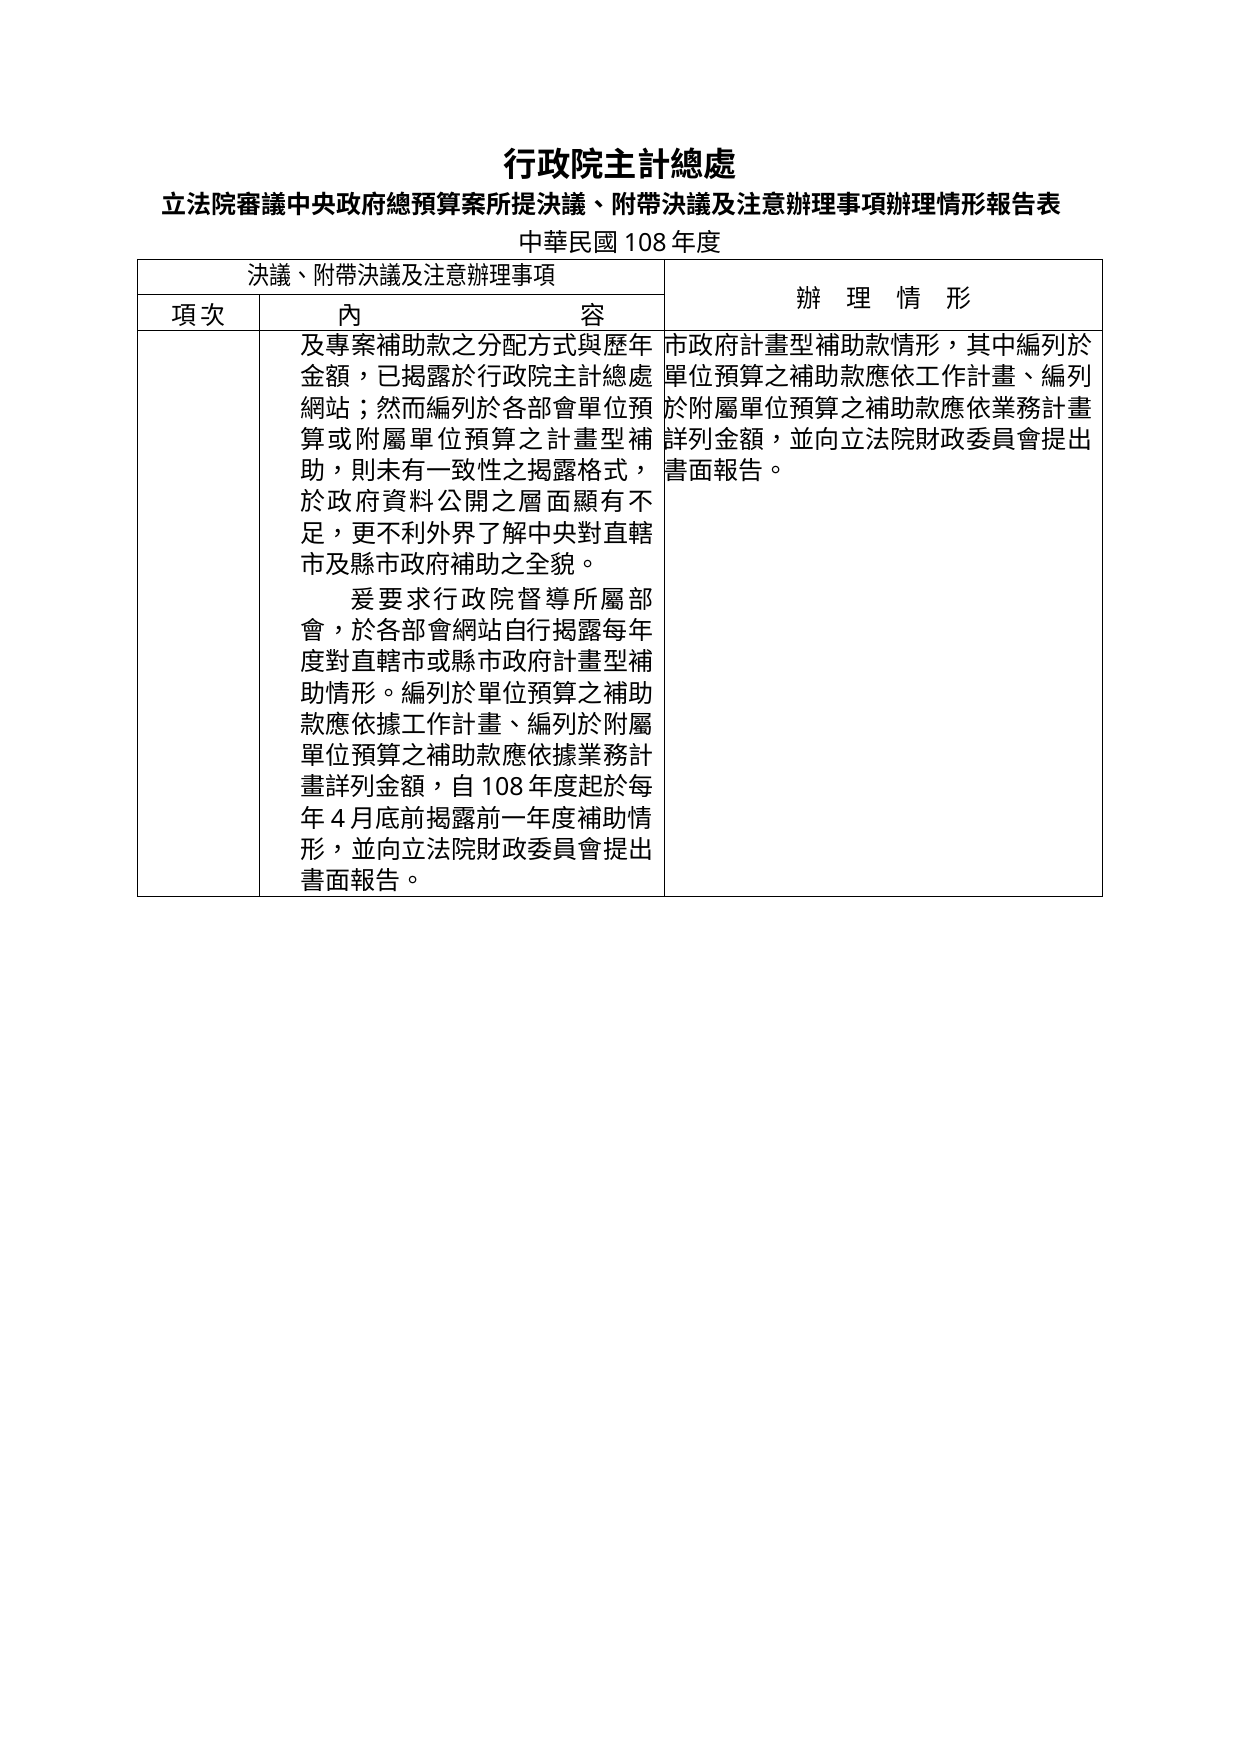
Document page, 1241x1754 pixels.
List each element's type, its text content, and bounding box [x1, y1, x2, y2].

table_cell 辦理情形 [665, 260, 1102, 329]
table_cell 項次 [138, 295, 259, 329]
table_cell 決議、附帶決議及注意辦理事項 [138, 260, 664, 294]
table_cell 及專案補助款之分配方式與歷年金額，已揭露於行政院主計總處網站；然而編列於各部會單位預算或附屬單位預算之計畫型補助，則未有一致性之揭露格式，於政府資料公開之層面顯有不足，更不利外界了解中央對直轄市及縣市政府補助之全貌。 爰要求行政院督導所屬部會，於各部會網站自行揭露每年度對直轄市或縣市政府計畫型補助情形。編列於單位預算之補助款應依據工作計畫、編列於附屬單位預算之補助款應依據業務計畫詳列金額，自108年度起於每年4月底前揭露前一年度補助情形，並向立法院財政委員會提出書面報告。 [260, 331, 664, 896]
table_cell 內容 [260, 295, 664, 329]
table_cell 市政府計畫型補助款情形，其中編列於單位預算之補助款應依工作計畫、編列於附屬單位預算之補助款應依業務計畫詳列金額，並向立法院財政委員會提出書面報告。 [665, 331, 1102, 896]
table_header 行政院主計總處 立法院審議中央政府總預算案所提決議、附帶決議及注意辦理事項辦理情形報告表 中華民國108年度 [137, 146, 1103, 259]
table_cell [138, 331, 259, 896]
